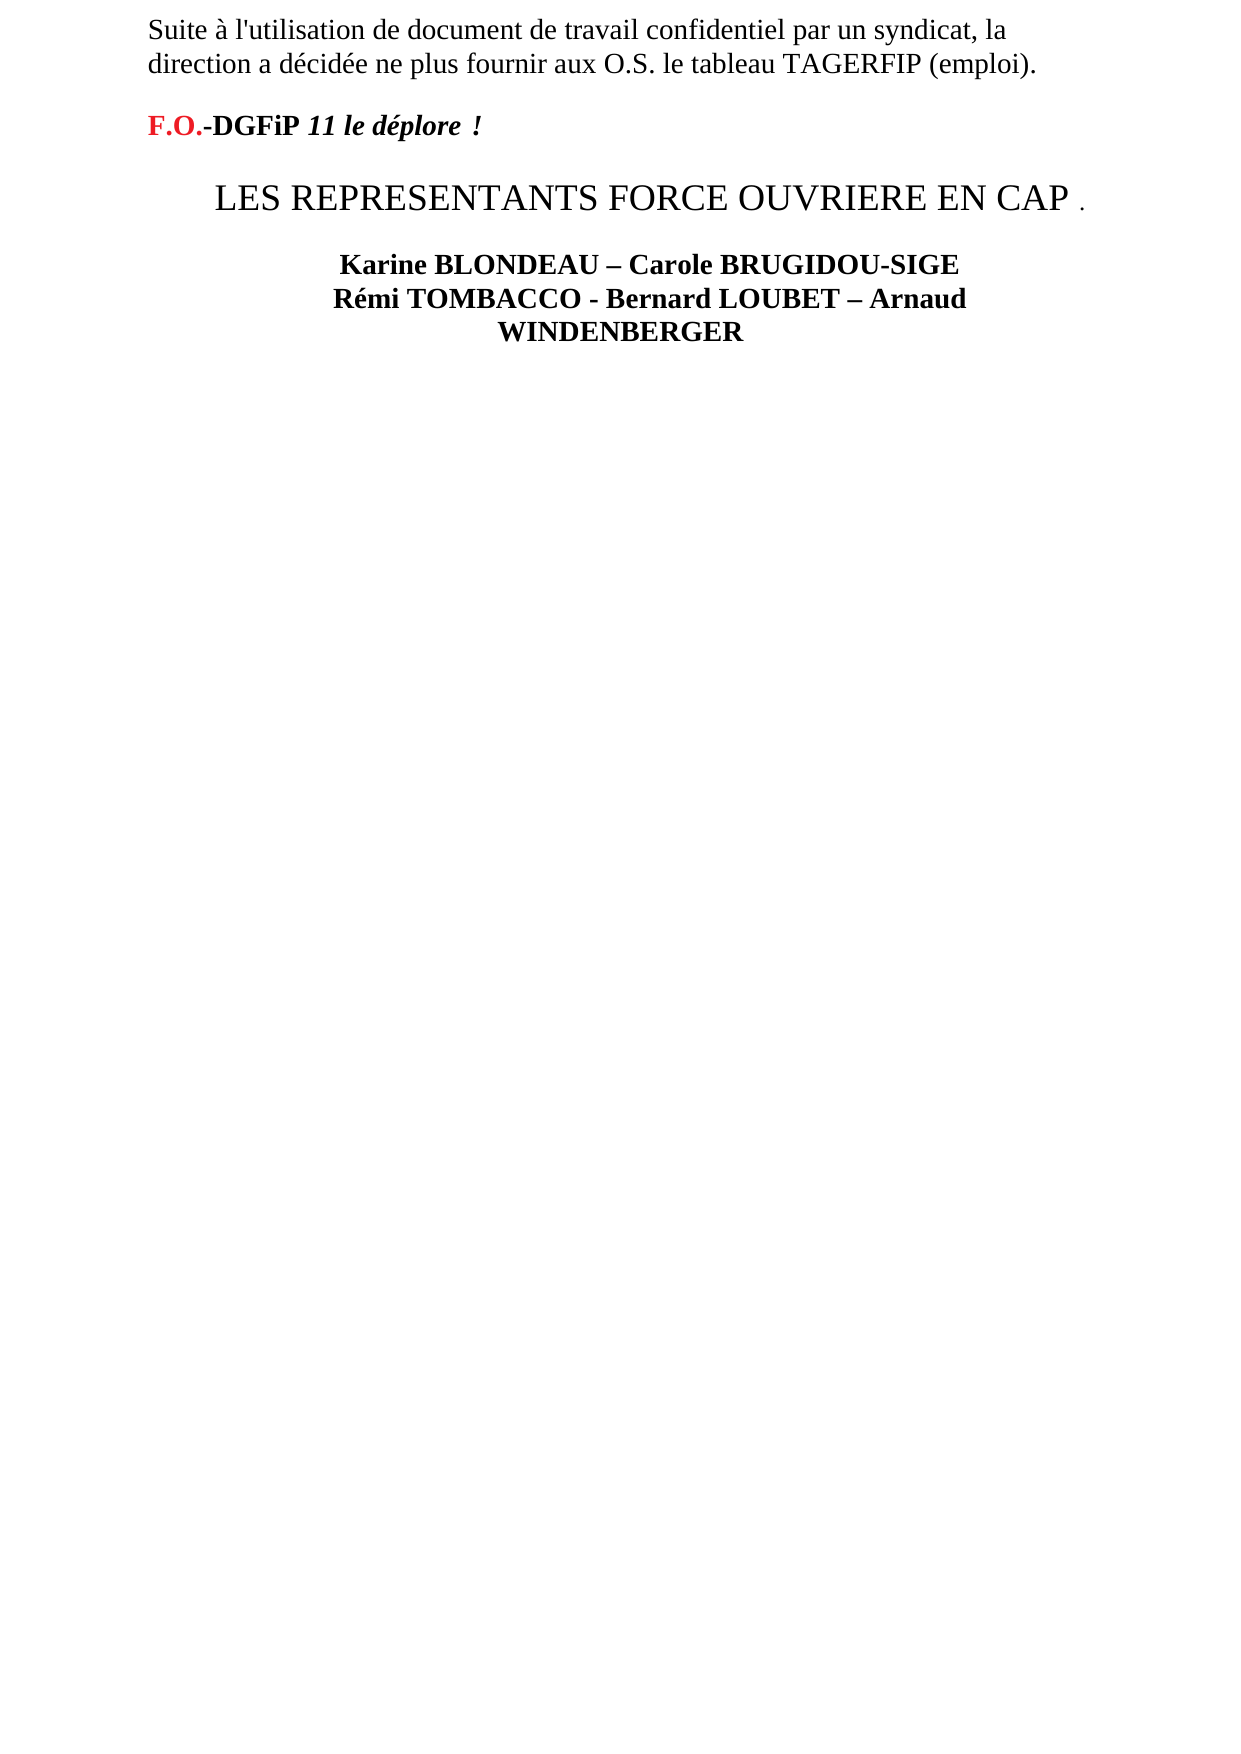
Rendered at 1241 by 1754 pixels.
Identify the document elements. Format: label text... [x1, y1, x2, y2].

text Karine BLONDEAU – Carole BRUGIDOU-SIGE [148, 247, 1093, 281]
text LES REPRESENTANTS FORCE OUVRIERE EN CAP . [148, 175, 1093, 218]
text F.O.-DGFiP 11 le déplore ! [148, 108, 1093, 142]
text Rémi TOMBACCO - Bernard LOUBET – Arnaud WINDENBERGER [148, 281, 1093, 348]
text Suite à l'utilisation de document de travail confidentiel par un syndicat, la direction a décidée ne plus fournir aux O.S. le tableau TAGERFIP (emploi). [148, 12, 1093, 79]
